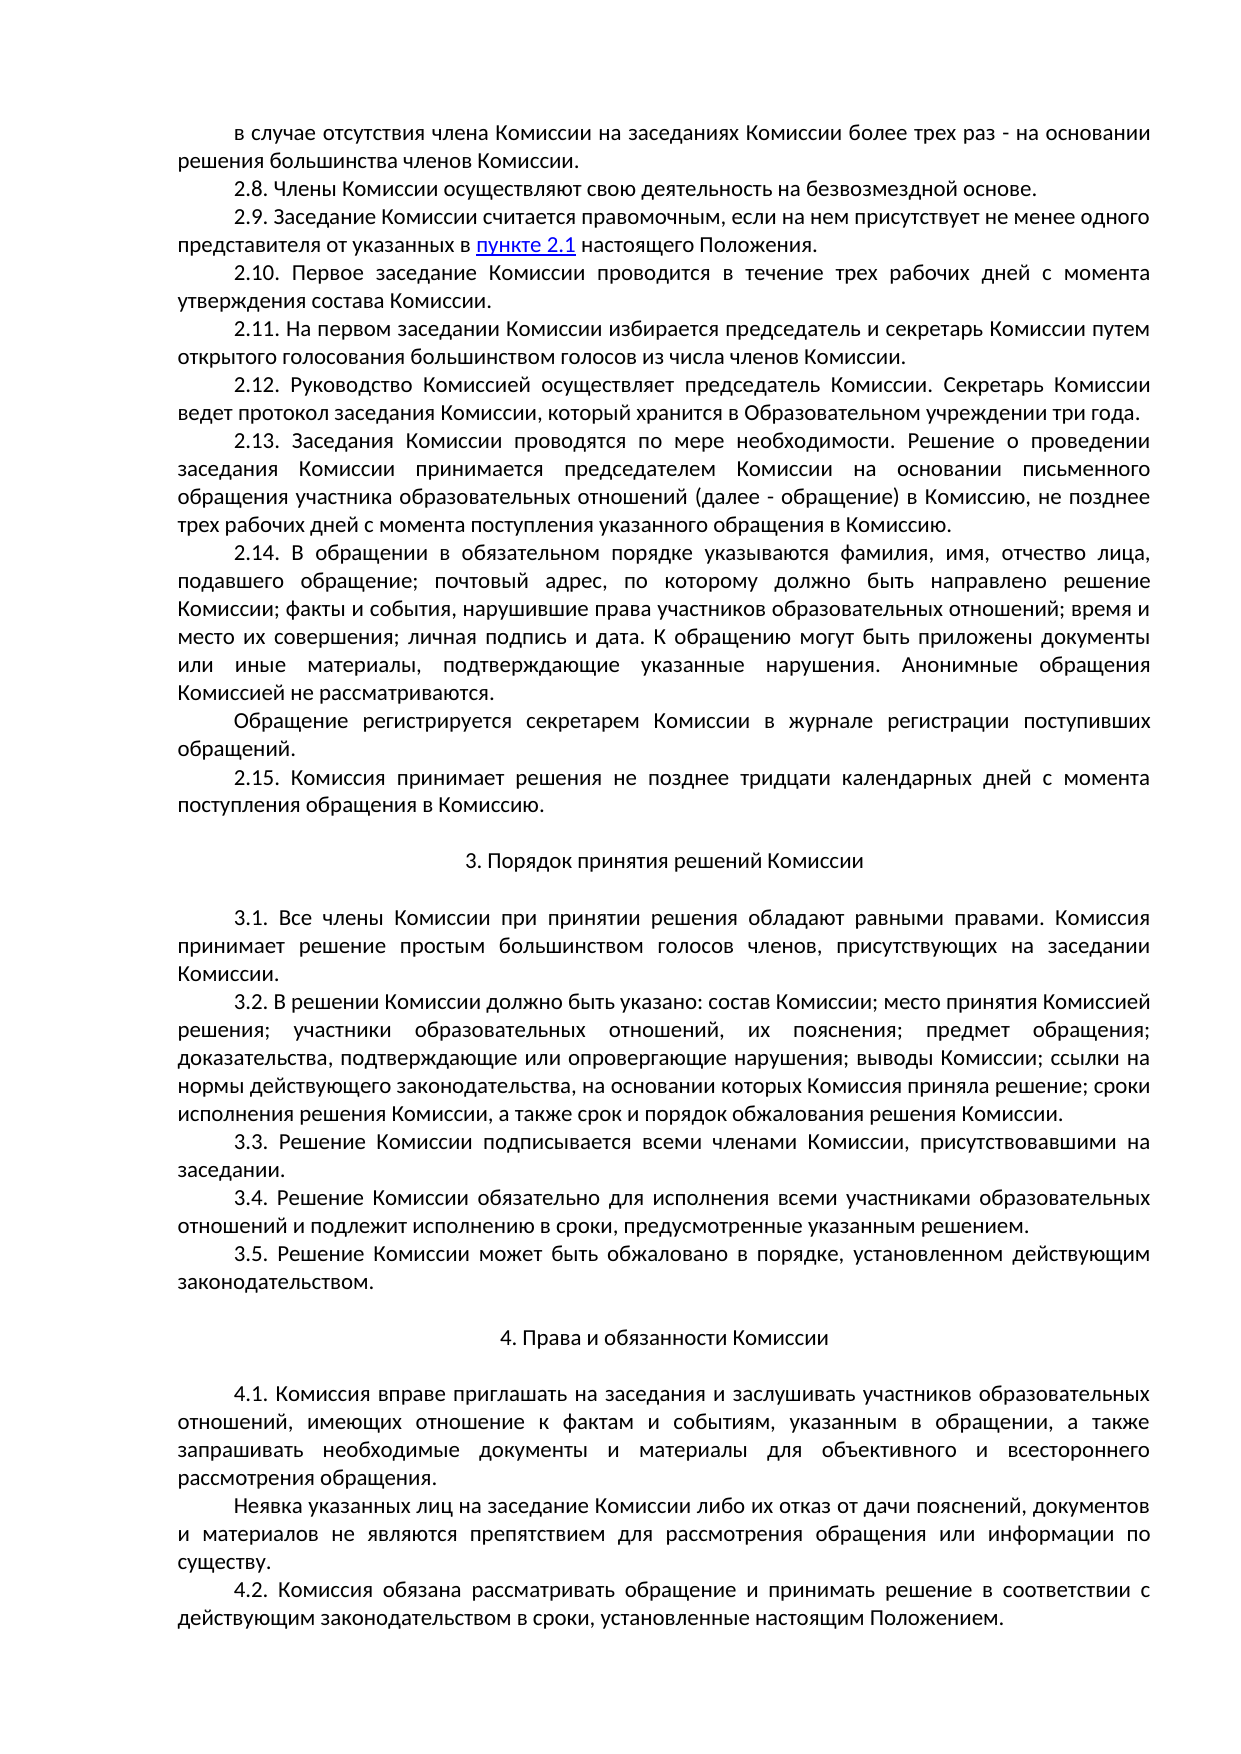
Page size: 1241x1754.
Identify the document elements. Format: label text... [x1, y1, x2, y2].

text 2.10. Первое заседание Комиссии проводится в течение трех рабочих дней с момента утверждения состава Комиссии. [177, 258, 1152, 314]
text 4.1. Комиссия вправе приглашать на заседания и заслушивать участников образовательных отношений, имеющих отношение к фактам и событиям, указанным в обращении, а также запрашивать необходимые документы и материалы для объективного и всестороннего рассмотрения обращения. [177, 1379, 1152, 1491]
subtitle 4. Права и обязанности Комиссии [177, 1323, 1152, 1351]
text 2.15. Комиссия принимает решения не позднее тридцати календарных дней с момента поступления обращения в Комиссию. [177, 763, 1152, 819]
text 3.2. В решении Комиссии должно быть указано: состав Комиссии; место принятия Комиссией решения; участники образовательных отношений, их пояснения; предмет обращения; доказательства, подтверждающие или опровергающие нарушения; выводы Комиссии; ссылки на нормы действующего законодательства, на основании которых Комиссия приняла решение; сроки исполнения решения Комиссии, а также срок и порядок обжалования решения Комиссии. [177, 987, 1152, 1127]
text 2.11. На первом заседании Комиссии избирается председатель и секретарь Комиссии путем открытого голосования большинством голосов из числа членов Комиссии. [177, 314, 1152, 370]
text 2.9. Заседание Комиссии считается правомочным, если на нем присутствует не менее одного представителя от указанных в пункте 2.1 настоящего Положения. [177, 202, 1152, 258]
text 2.12. Руководство Комиссией осуществляет председатель Комиссии. Секретарь Комиссии ведет протокол заседания Комиссии, который хранится в Образовательном учреждении три года. [177, 370, 1152, 426]
text 2.14. В обращении в обязательном порядке указываются фамилия, имя, отчество лица, подавшего обращение; почтовый адрес, по которому должно быть направлено решение Комиссии; факты и события, нарушившие права участников образовательных отношений; время и место их совершения; личная подпись и дата. К обращению могут быть приложены документы или иные материалы, подтверждающие указанные нарушения. Анонимные обращения Комиссией не рассматриваются. [177, 538, 1152, 707]
text 3.5. Решение Комиссии может быть обжаловано в порядке, установленном действующим законодательством. [177, 1239, 1152, 1295]
text Обращение регистрируется секретарем Комиссии в журнале регистрации поступивших обращений. [177, 707, 1152, 763]
text Неявка указанных лиц на заседание Комиссии либо их отказ от дачи пояснений, документов и материалов не являются препятствием для рассмотрения обращения или информации по существу. [177, 1491, 1152, 1575]
subtitle 3. Порядок принятия решений Комиссии [177, 847, 1152, 875]
text в случае отсутствия члена Комиссии на заседаниях Комиссии более трех раз - на основании решения большинства членов Комиссии. [177, 118, 1152, 174]
text 2.13. Заседания Комиссии проводятся по мере необходимости. Решение о проведении заседания Комиссии принимается председателем Комиссии на основании письменного обращения участника образовательных отношений (далее - обращение) в Комиссию, не позднее трех рабочих дней с момента поступления указанного обращения в Комиссию. [177, 426, 1152, 538]
text 3.3. Решение Комиссии подписывается всеми членами Комиссии, присутствовавшими на заседании. [177, 1127, 1152, 1183]
text 3.4. Решение Комиссии обязательно для исполнения всеми участниками образовательных отношений и подлежит исполнению в сроки, предусмотренные указанным решением. [177, 1183, 1152, 1239]
text 4.2. Комиссия обязана рассматривать обращение и принимать решение в соответствии с действующим законодательством в сроки, установленные настоящим Положением. [177, 1575, 1152, 1631]
text 3.1. Все члены Комиссии при принятии решения обладают равными правами. Комиссия принимает решение простым большинством голосов членов, присутствующих на заседании Комиссии. [177, 903, 1152, 987]
text 2.8. Члены Комиссии осуществляют свою деятельность на безвозмездной основе. [177, 174, 1152, 202]
